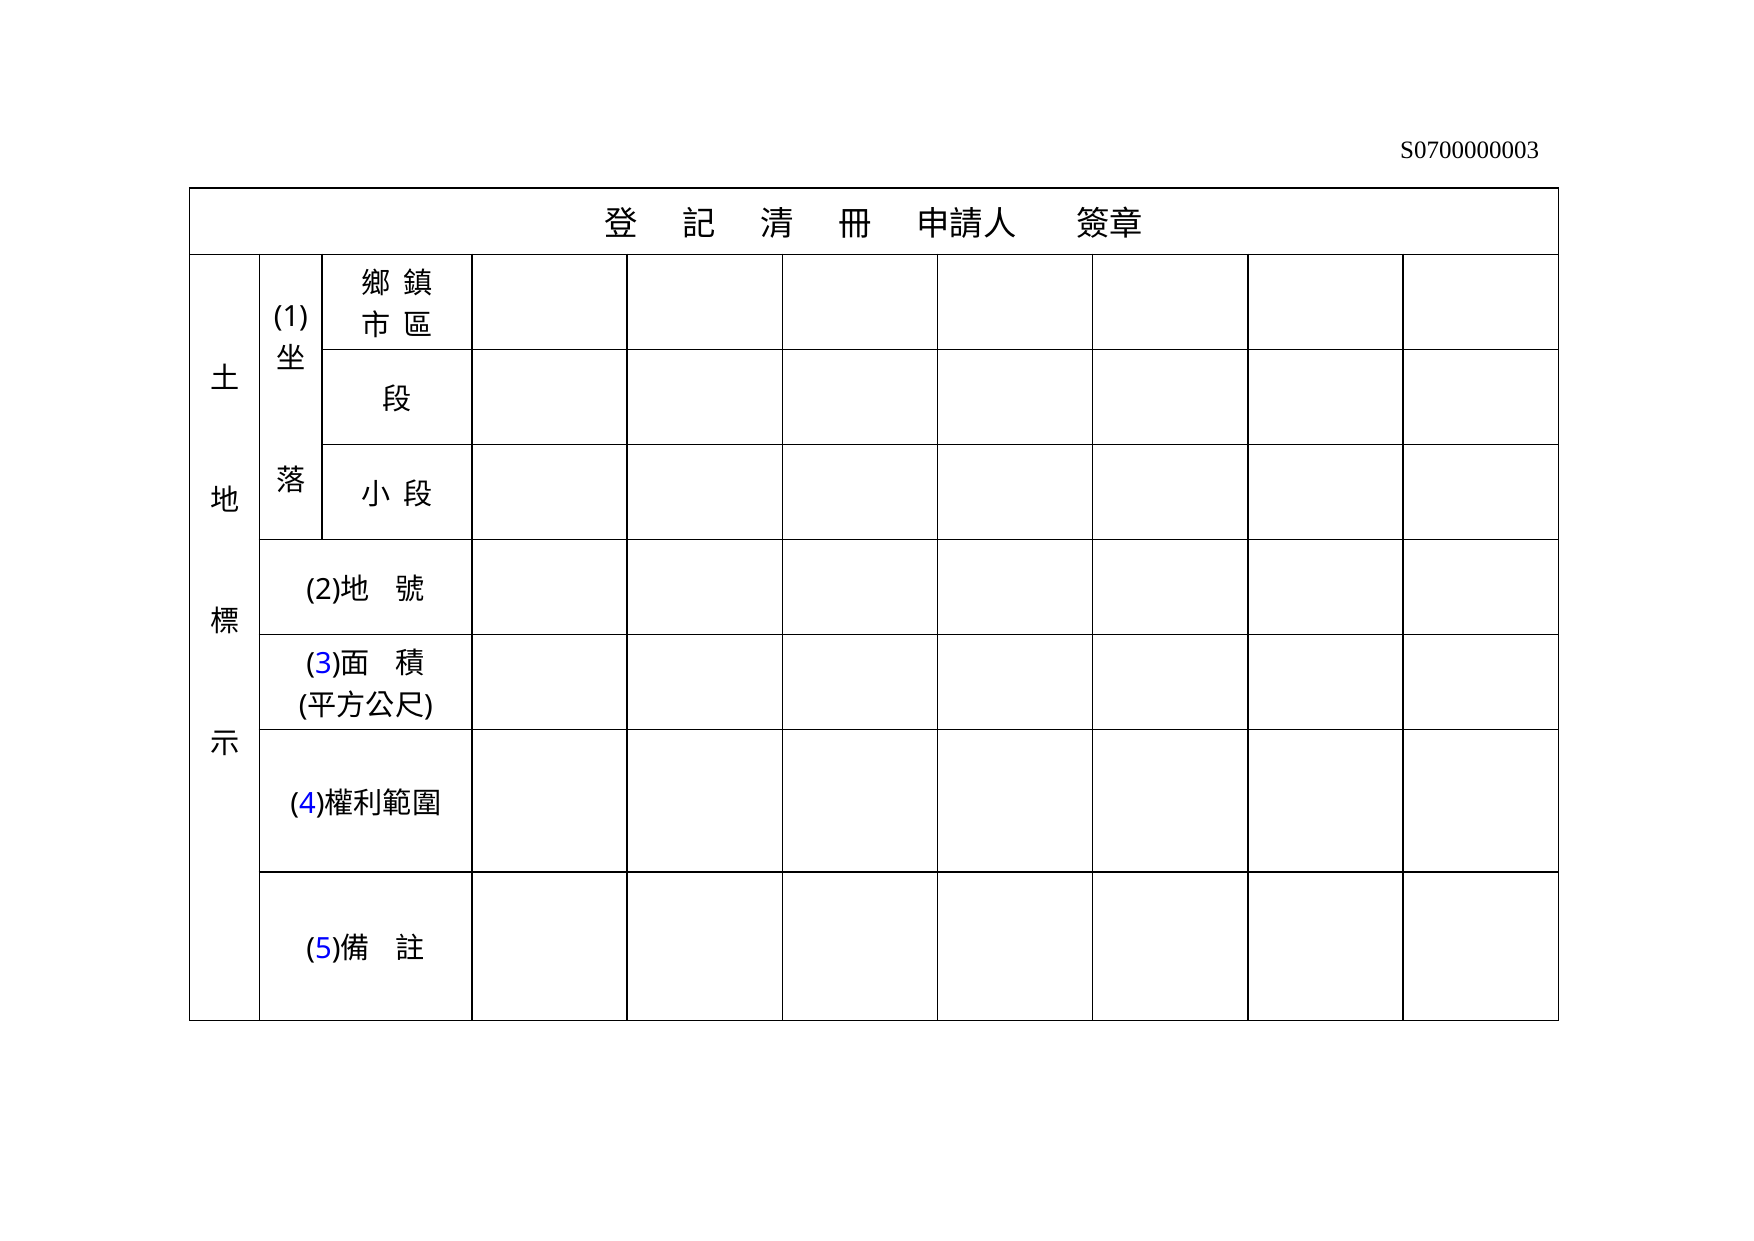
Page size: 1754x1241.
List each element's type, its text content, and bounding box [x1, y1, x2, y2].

table_header 登 記 清 冊 申請人 簽章 [190, 189, 1558, 253]
table_cell [1404, 445, 1558, 538]
table_cell [1404, 255, 1558, 348]
table_cell [473, 540, 626, 633]
table_cell 段 [323, 350, 471, 443]
table_cell [1559, 634, 1564, 728]
table_cell [1559, 349, 1564, 443]
table_cell [1559, 444, 1564, 538]
table_cell 鄉 鎮 市 區 [323, 255, 471, 348]
table_cell [1559, 871, 1564, 1020]
table_cell [473, 255, 626, 348]
table_cell [1249, 255, 1402, 348]
table_cell [938, 730, 1092, 871]
table_cell [1404, 635, 1558, 728]
table_cell (2)地 號 [260, 540, 471, 633]
table_header [1559, 187, 1564, 253]
table_cell [1249, 445, 1402, 538]
table_cell [628, 730, 782, 871]
table_cell [1093, 873, 1247, 1020]
table_cell (3)面 積 (平方公尺) [260, 635, 471, 728]
table_cell [628, 350, 782, 443]
table_cell [938, 873, 1092, 1020]
table_cell [783, 255, 937, 348]
table_cell [1404, 873, 1558, 1020]
table_cell [783, 730, 937, 871]
table_cell (5)備 註 [260, 873, 471, 1020]
table_cell [473, 873, 626, 1020]
table_cell [1249, 873, 1402, 1020]
table_cell [783, 635, 937, 728]
table_cell [473, 635, 626, 728]
table_cell [938, 350, 1092, 443]
table_cell [628, 635, 782, 728]
table_cell [938, 255, 1092, 348]
table_cell [1093, 255, 1247, 348]
table_cell [1093, 540, 1247, 633]
table_cell [783, 540, 937, 633]
table_cell (1) 坐 落 [260, 255, 321, 538]
table_cell [628, 255, 782, 348]
table_cell [1404, 730, 1558, 871]
table_cell [1093, 350, 1247, 443]
table_cell [628, 873, 782, 1020]
table_cell [473, 350, 626, 443]
table_cell [1249, 540, 1402, 633]
table_cell [1404, 540, 1558, 633]
table_cell [1249, 350, 1402, 443]
table_cell [938, 445, 1092, 538]
table_cell [628, 540, 782, 633]
table_cell [1559, 729, 1564, 871]
table_cell [473, 730, 626, 871]
table_cell [1093, 730, 1247, 871]
table_cell [1093, 445, 1247, 538]
table_cell [938, 540, 1092, 633]
table_cell [1249, 730, 1402, 871]
table_cell [1249, 635, 1402, 728]
table_cell [1559, 254, 1564, 348]
table_cell [783, 350, 937, 443]
table_cell [1559, 539, 1564, 633]
table_cell [473, 445, 626, 538]
table_cell [1093, 635, 1247, 728]
table_cell 土 地 標 示 [190, 255, 259, 1020]
table_cell [783, 445, 937, 538]
table_cell (4)權利範圍 [260, 730, 471, 871]
table_cell [783, 873, 937, 1020]
table_cell [938, 635, 1092, 728]
table_cell [628, 445, 782, 538]
table_cell 小 段 [323, 445, 471, 538]
table_cell [1404, 350, 1558, 443]
